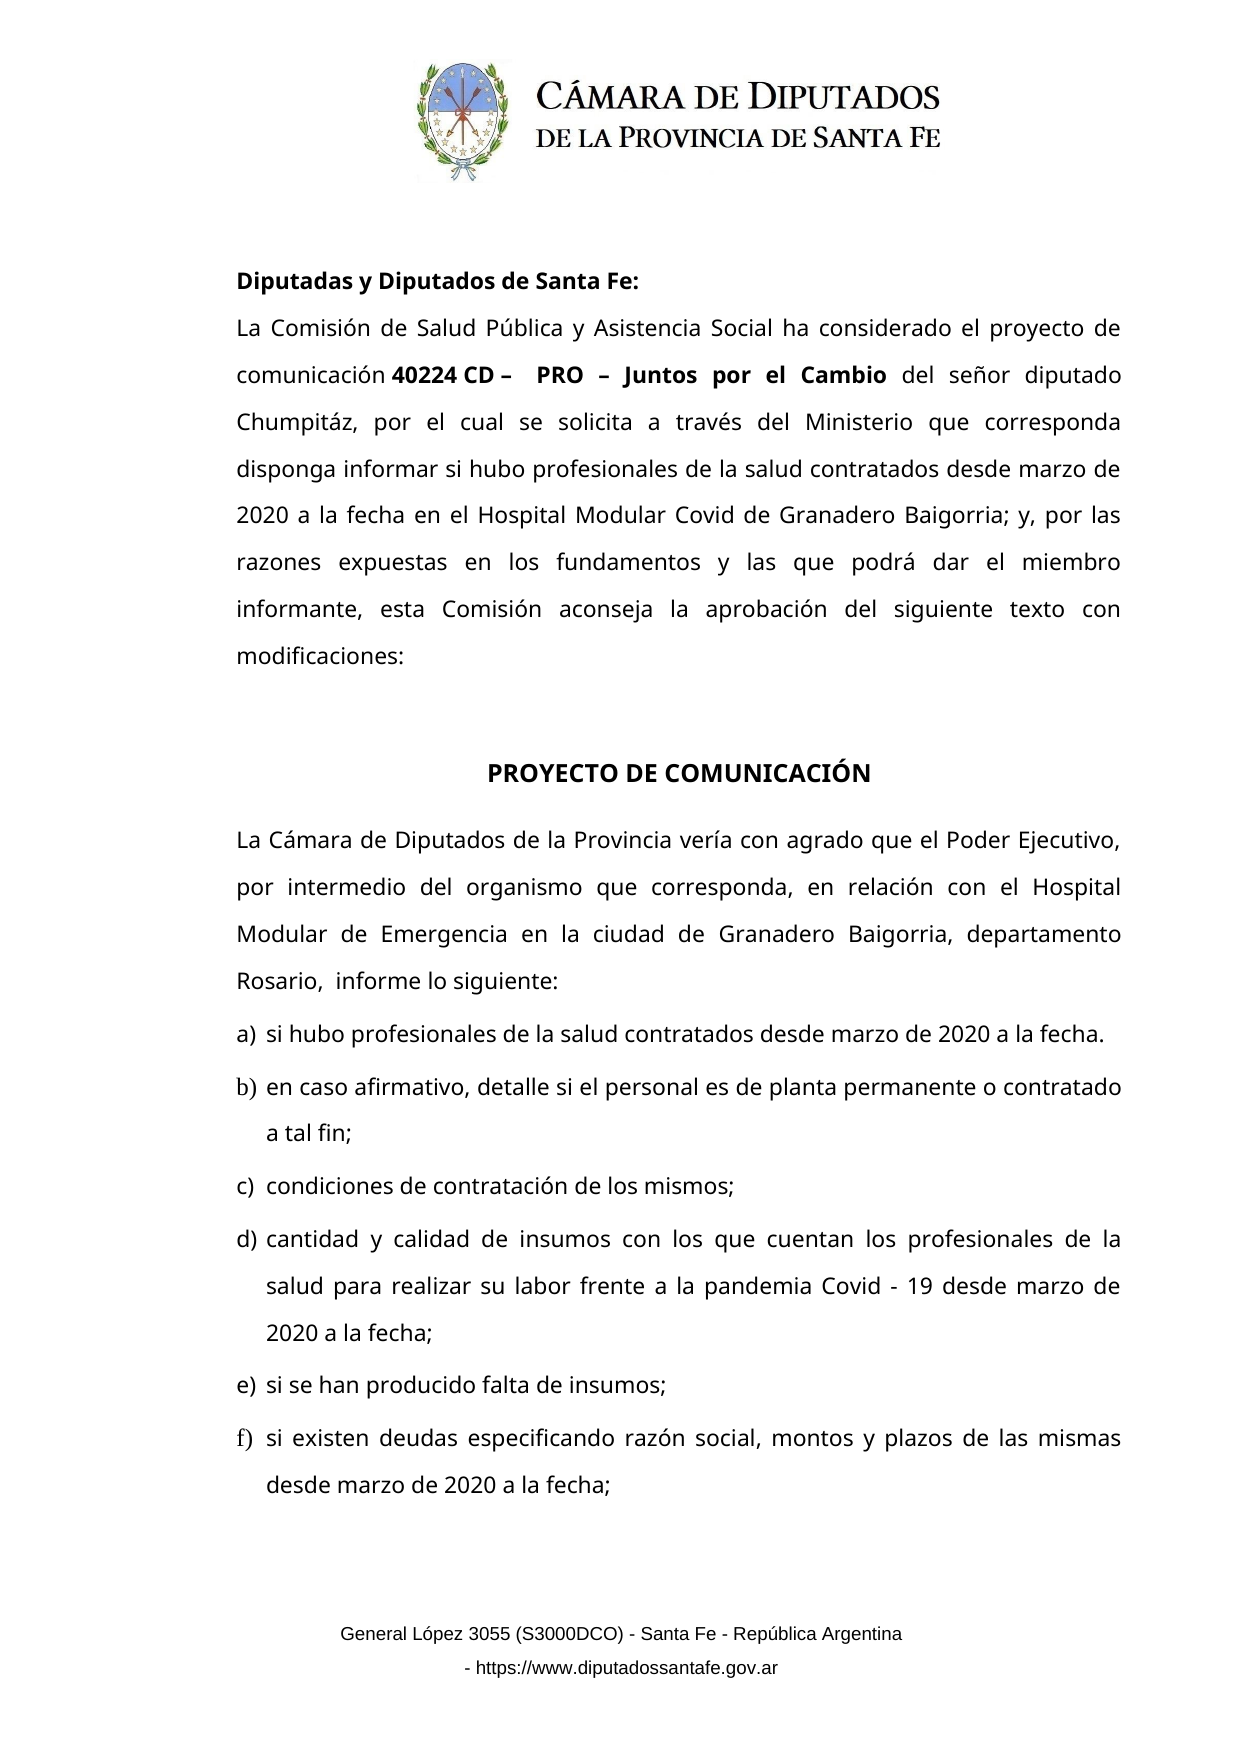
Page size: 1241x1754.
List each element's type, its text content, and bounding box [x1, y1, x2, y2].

list si hubo profesionales de la salud contratados desde marzo de 2020 a la fecha. [236, 1018, 1122, 1049]
picture [413, 59, 945, 183]
text Diputadas y Diputados de Santa Fe: [236, 265, 1122, 296]
list en caso afirmativo, detalle si el personal es de planta permanente o contratado a tal fin; [236, 1070, 1122, 1148]
text La Cámara de Diputados de la Provincia vería con agrado que el Poder Ejecutivo, por intermedio del organismo que corresponda, en relación con el Hospital Modular de Emergencia en la ciudad de Granadero Baigorria, departamento Rosario, informe lo siguiente: [236, 824, 1122, 996]
text PROYECTO DE COMUNICACIÓN [236, 756, 1122, 789]
list si se han producido falta de insumos; [236, 1369, 1122, 1401]
list si existen deudas especificando razón social, montos y plazos de las mismas desde marzo de 2020 a la fecha; [236, 1422, 1122, 1500]
list cantidad y calidad de insumos con los que cuentan los profesionales de la salud para realizar su labor frente a la pandemia Covid - 19 desde marzo de 2020 a la fecha; [236, 1223, 1122, 1348]
text La Comisión de Salud Pública y Asistencia Social ha considerado el proyecto de comunicación 40224 CD – PRO – Juntos por el Cambio del señor diputado Chumpitáz, por el cual se solicita a través del Ministerio que corresponda disponga informar si hubo profesionales de la salud contratados desde marzo de 2020 a la fecha en el Hospital Modular Covid de Granadero Baigorria; y, por las razones expuestas en los fundamentos y las que podrá dar el miembro informante, esta Comisión aconseja la aprobación del siguiente texto con modificaciones: [236, 312, 1122, 671]
list condiciones de contratación de los mismos; [236, 1170, 1122, 1201]
